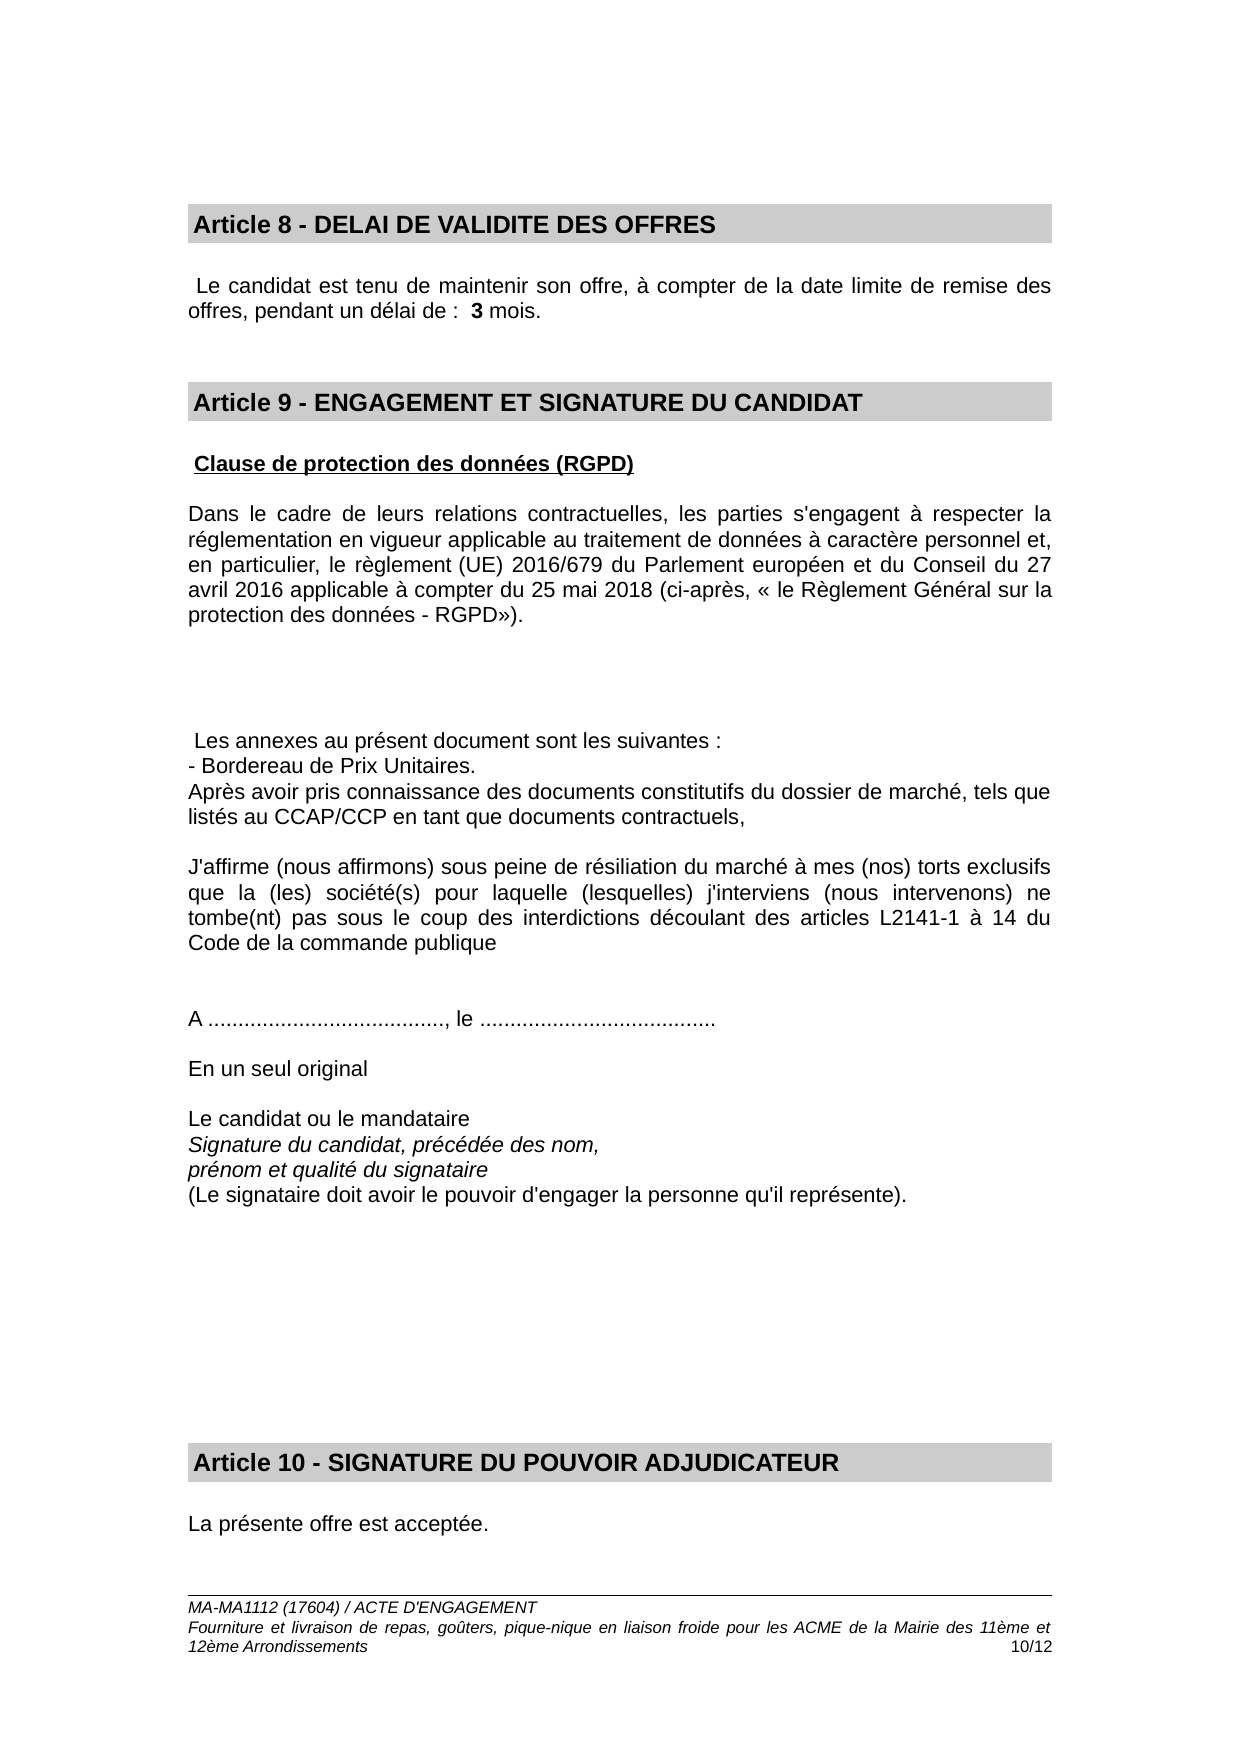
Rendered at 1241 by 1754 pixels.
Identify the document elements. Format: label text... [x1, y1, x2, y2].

text (Le signataire doit avoir le pouvoir d'engager la personne qu'il représente). [188, 1182, 1052, 1207]
text Dans le cadre de leurs relations contractuelles, les parties s'engagent à respecter la réglementation en vigueur applicable au traitement de données à caractère personnel et, en particulier, le règlement (UE) 2016/679 du Parlement européen et du Conseil du 27 avril 2016 applicable à compter du 25 mai 2018 (ci-après, « le Règlement Général sur la protection des données - RGPD»). [188, 501, 1052, 627]
text J'affirme (nous affirmons) sous peine de résiliation du marché à mes (nos) torts exclusifs que la (les) société(s) pour laquelle (lesquelles) j'interviens (nous intervenons) ne tombe(nt) pas sous le coup des interdictions découlant des articles L2141-1 à 14 du Code de la commande publique [188, 854, 1052, 955]
subtitle ENGAGEMENT ET SIGNATURE DU CANDIDAT [190, 385, 1050, 419]
subtitle SIGNATURE DU POUVOIR ADJUDICATEUR [190, 1445, 1050, 1479]
text prénom et qualité du signataire [188, 1157, 1052, 1182]
text En un seul original [188, 1056, 1052, 1081]
text La présente offre est acceptée. [188, 1511, 1052, 1536]
text Clause de protection des données (RGPD) [188, 451, 1052, 476]
text - Bordereau de Prix Unitaires. [188, 753, 1052, 779]
text Signature du candidat, précédée des nom, [188, 1132, 1052, 1157]
text Les annexes au présent document sont les suivantes : [188, 728, 1052, 753]
text Le candidat ou le mandataire [188, 1106, 1052, 1132]
text A ......................................., le ....................................... [188, 1006, 1052, 1031]
text Le candidat est tenu de maintenir son offre, à compter de la date limite de remise des offres, pendant un délai de : 3 mois. [188, 273, 1052, 323]
text Après avoir pris connaissance des documents constitutifs du dossier de marché, tels que listés au CCAP/CCP en tant que documents contractuels, [188, 779, 1052, 829]
subtitle DELAI DE VALIDITE DES OFFRES [190, 207, 1050, 241]
